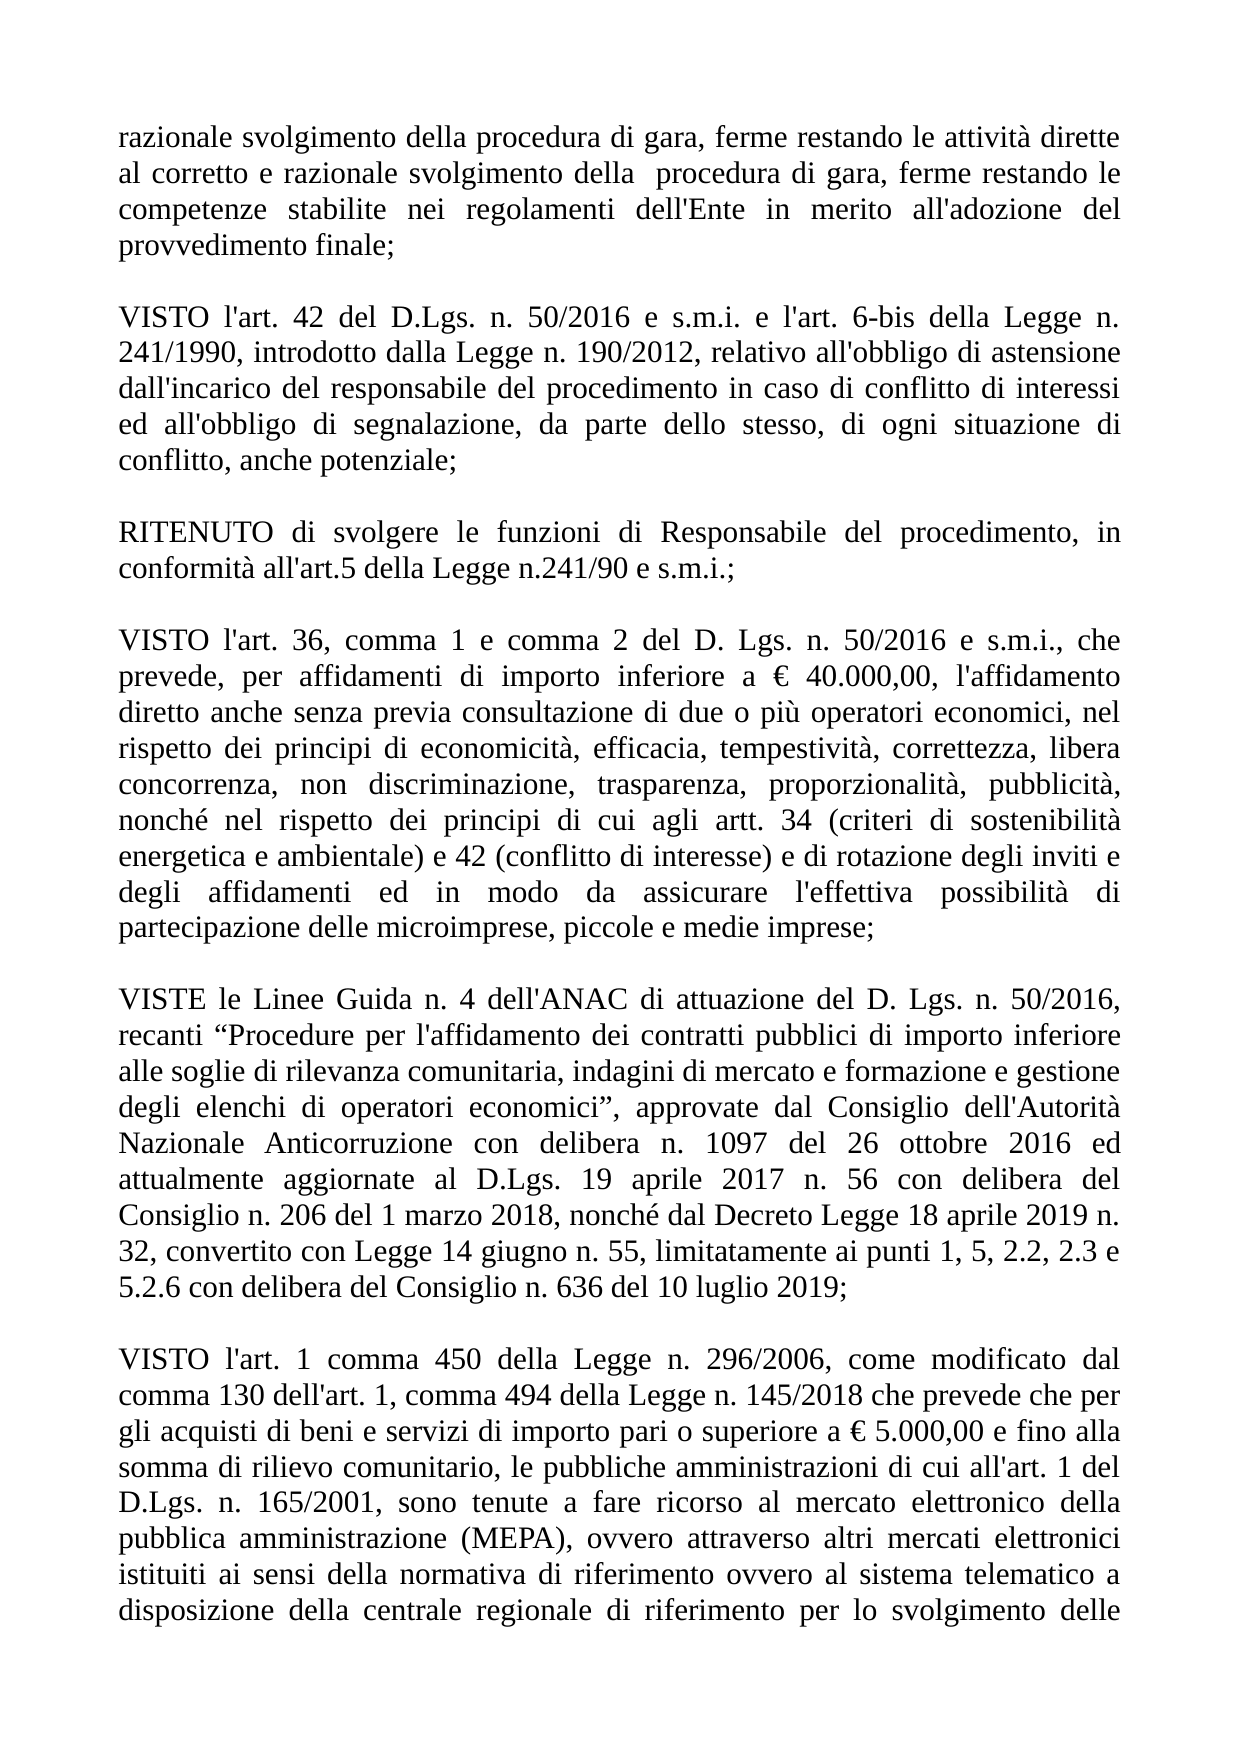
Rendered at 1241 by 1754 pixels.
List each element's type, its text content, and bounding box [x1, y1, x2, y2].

text VISTO l'art. 42 del D.Lgs. n. 50/2016 e s.m.i. e l'art. 6-bis della Legge n. 241/1990, introdotto dalla Legge n. 190/2012, relativo all'obbligo di astensione dall'incarico del responsabile del procedimento in caso di conflitto di interessi ed all'obbligo di segnalazione, da parte dello stesso, di ogni situazione di conflitto, anche potenziale; [118, 298, 1122, 477]
text VISTE le Linee Guida n. 4 dell'ANAC di attuazione del D. Lgs. n. 50/2016, recanti “Procedure per l'affidamento dei contratti pubblici di importo inferiore alle soglie di rilevanza comunitaria, indagini di mercato e formazione e gestione degli elenchi di operatori economici”, approvate dal Consiglio dell'Autorità Nazionale Anticorruzione con delibera n. 1097 del 26 ottobre 2016 ed attualmente aggiornate al D.Lgs. 19 aprile 2017 n. 56 con delibera del Consiglio n. 206 del 1 marzo 2018, nonché dal Decreto Legge 18 aprile 2019 n. 32, convertito con Legge 14 giugno n. 55, limitatamente ai punti 1, 5, 2.2, 2.3 e 5.2.6 con delibera del Consiglio n. 636 del 10 luglio 2019; [118, 981, 1122, 1304]
text razionale svolgimento della procedura di gara, ferme restando le attività dirette al corretto e razionale svolgimento della procedura di gara, ferme restando le competenze stabilite nei regolamenti dell'Ente in merito all'adozione del provvedimento finale; [118, 118, 1122, 262]
text VISTO l'art. 1 comma 450 della Legge n. 296/2006, come modificato dal comma 130 dell'art. 1, comma 494 della Legge n. 145/2018 che prevede che per gli acquisti di beni e servizi di importo pari o superiore a € 5.000,00 e fino alla somma di rilievo comunitario, le pubbliche amministrazioni di cui all'art. 1 del D.Lgs. n. 165/2001, sono tenute a fare ricorso al mercato elettronico della pubblica amministrazione (MEPA), ovvero attraverso altri mercati elettronici istituiti ai sensi della normativa di riferimento ovvero al sistema telematico a disposizione della centrale regionale di riferimento per lo svolgimento delle [118, 1340, 1122, 1627]
text VISTO l'art. 36, comma 1 e comma 2 del D. Lgs. n. 50/2016 e s.m.i., che prevede, per affidamenti di importo inferiore a € 40.000,00, l'affidamento diretto anche senza previa consultazione di due o più operatori economici, nel rispetto dei principi di economicità, efficacia, tempestività, correttezza, libera concorrenza, non discriminazione, trasparenza, proporzionalità, pubblicità, nonché nel rispetto dei principi di cui agli artt. 34 (criteri di sostenibilità energetica e ambientale) e 42 (conflitto di interesse) e di rotazione degli inviti e degli affidamenti ed in modo da assicurare l'effettiva possibilità di partecipazione delle microimprese, piccole e medie imprese; [118, 621, 1122, 945]
text RITENUTO di svolgere le funzioni di Responsabile del procedimento, in conformità all'art.5 della Legge n.241/90 e s.m.i.; [118, 513, 1122, 585]
